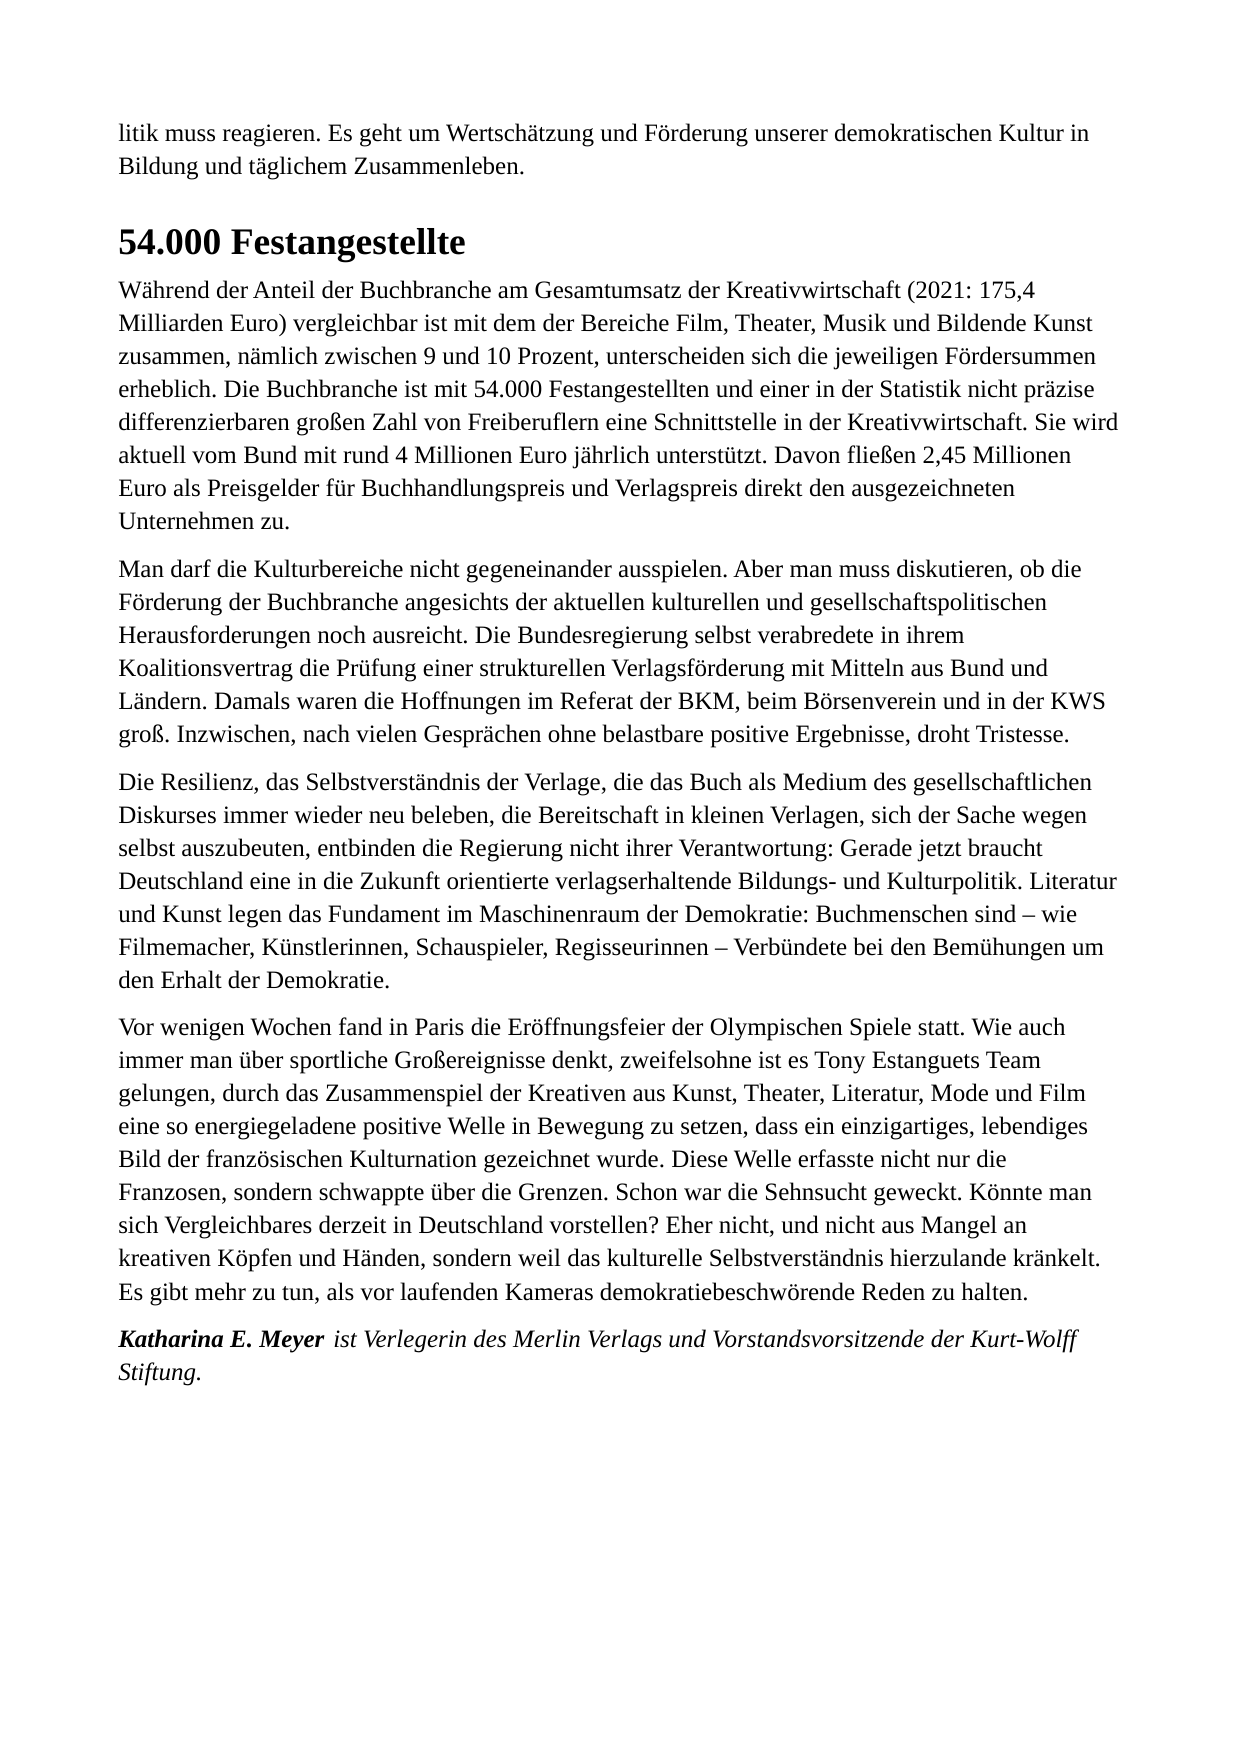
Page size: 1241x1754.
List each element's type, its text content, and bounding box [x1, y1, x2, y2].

text litik muss reagieren. Es geht um Wertschätzung und Förderung unserer demokratischen Kultur in Bildung und täglichem Zusammenleben. [118, 118, 1122, 180]
text Katharina E. Meyer ist Verlegerin des Merlin Verlags und Vorstandsvorsitzende der Kurt-Wolff Stiftung. [118, 1324, 1122, 1386]
text Die Resilienz, das Selbstverständnis der Verlage, die das Buch als Medium des gesellschaftlichen Diskurses immer wieder neu beleben, die Bereitschaft in kleinen Verlagen, sich der Sache wegen selbst auszubeuten, entbinden die Regierung nicht ihrer Verantwortung: Gerade jetzt braucht Deutschland eine in die Zukunft orientierte verlagserhaltende Bildungs- und Kulturpolitik. Literatur und Kunst legen das Fundament im Maschinenraum der Demokratie: Buchmenschen sind – wie Filmemacher, Künstlerinnen, Schauspieler, Regisseurinnen – Verbündete bei den Bemühungen um den Erhalt der Demokratie. [118, 767, 1122, 993]
subtitle 54.000 Festangestellte [118, 219, 1122, 263]
text Man darf die Kulturbereiche nicht ge­geneinander ausspielen. Aber man muss diskutieren, ob die Förderung der Buchbranche angesichts der aktuellen kul­turellen und gesellschaftspolitischen Herausforderungen noch ausreicht. Die Bun­desregierung selbst verabredete in ih­rem Koalitionsvertrag die Prüfung ei­ner strukturellen Verlagsförderung mit Mitteln aus Bund und Ländern. Damals waren die Hoffnungen im Referat der BKM, beim Börsenverein und in der KWS groß. Inzwischen, nach vielen Gesprächen ohne belastbare positive Ergebnisse, droht Tristesse. [118, 554, 1122, 748]
text Vor wenigen Wochen fand in Paris die Eröffnungsfeier der Olympischen Spiele statt. Wie auch immer man über sportliche Großereignisse denkt, zweifelsohne ist es Tony Estanguets Team gelungen, durch das Zusammenspiel der Kreativen aus Kunst, Theater, Literatur, Mode und Film eine so energiegeladene positive Welle in Bewegung zu setzen, dass ein einzigartiges, lebendiges Bild der französischen Kulturnation gezeichnet wurde. Diese Welle erfasste nicht nur die Franzosen, sondern schwappte über die Grenzen. Schon war die Sehnsucht geweckt. Könnte man sich Vergleichbares derzeit in Deutschland vorstellen? Eher nicht, und nicht aus Mangel an kreativen Köpfen und Händen, sondern weil das kulturelle Selbstverständnis hierzulande kränkelt. Es gibt mehr zu tun, als vor laufenden Kameras demokratiebeschwörende Reden zu halten. [118, 1012, 1122, 1305]
text Während der Anteil der Buchbranche am Gesamtumsatz der Kreativwirtschaft (2021: 175,4 Milliarden Euro) vergleichbar ist mit dem der Bereiche Film, Theater, Musik und Bildende Kunst zusammen, nämlich zwischen 9 und 10 Prozent, unterscheiden sich die jeweiligen Fördersummen erheblich. Die Buchbranche ist mit 54.000 Festangestellten und einer in der Statistik nicht präzise differenzierbaren großen Zahl von Freiberuflern eine Schnittstelle in der Kreativwirtschaft. Sie wird aktuell vom Bund mit rund 4 Millionen Euro jährlich unterstützt. Davon fließen 2,45 Millionen Euro als Preisgelder für Buchhandlungspreis und Verlagspreis direkt den ausgezeichneten Unternehmen zu. [118, 275, 1122, 535]
